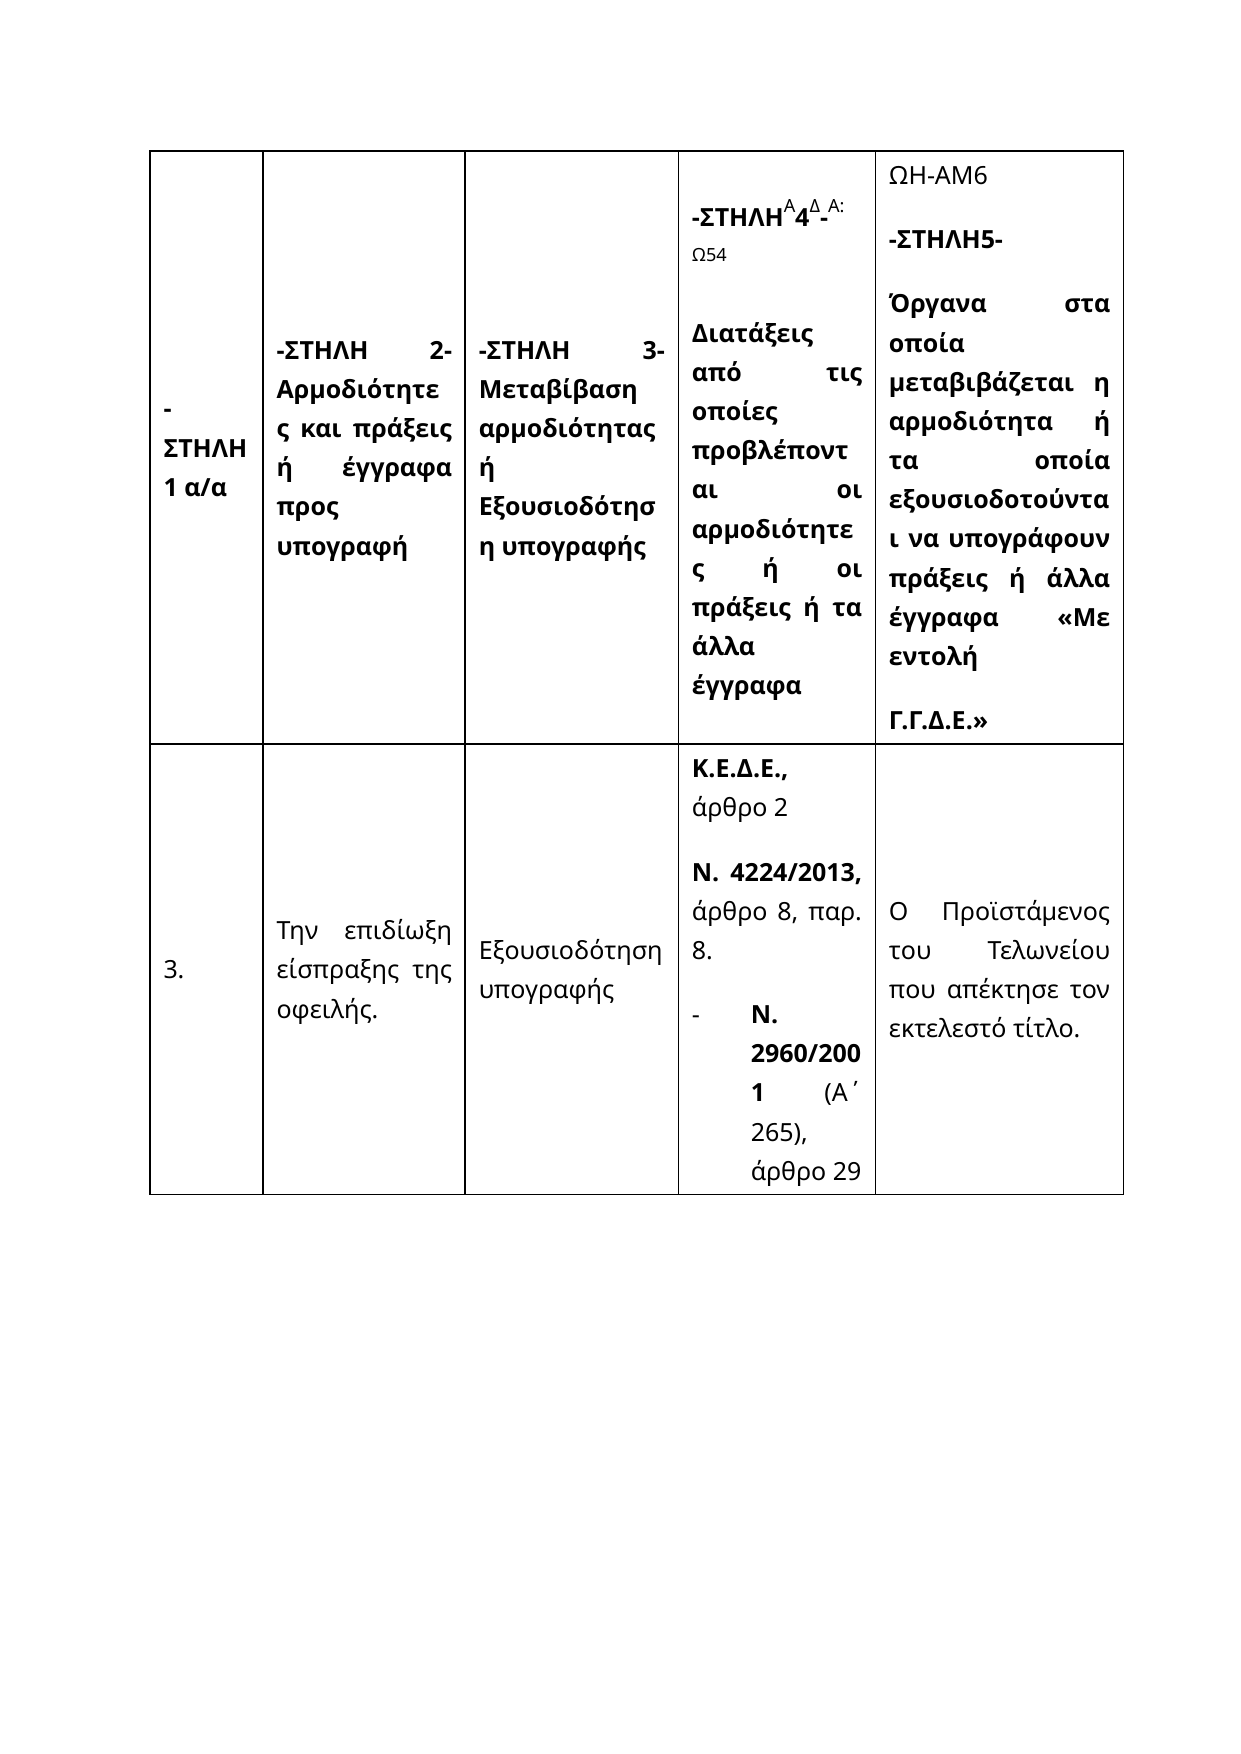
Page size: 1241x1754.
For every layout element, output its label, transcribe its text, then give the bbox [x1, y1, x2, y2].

table_cell Εξουσιοδότηση υπογραφής [466, 745, 678, 1194]
table_cell Κ.Ε.Δ.Ε., άρθρο 2 Ν. 4224/2013, άρθρο 8, παρ. 8. - Ν. 2960/2001 (Α΄ 265), άρθρο 29 [679, 745, 875, 1194]
table_header -ΣΤΗΛΗΑ4Δ-Α: Ω54 Διατάξεις από τις οποίες προβλέπονται οι αρμοδιότητες ή οι πράξεις ή τα άλλα έγγραφα [679, 152, 875, 743]
table_header ΩΗ-ΑΜ6 -ΣΤΗΛΗ5- Όργανα στα οποία μεταβιβάζεται η αρμοδιότητα ή τα οποία εξουσιοδοτούνται να υπογράφουν πράξεις ή άλλα έγγραφα «Με εντολή Γ.Γ.Δ.Ε.» [876, 152, 1123, 743]
table_header -ΣΤΗΛΗ 2- Αρμοδιότητες και πράξεις ή έγγραφα προς υπογραφή [264, 152, 464, 743]
table_header -ΣΤΗΛΗ 3- Μεταβίβαση αρμοδιότητας ή Εξουσιοδότηση υπογραφής [466, 152, 678, 743]
table_header -ΣΤΗΛΗ 1 α/α [151, 152, 262, 743]
table_cell 3. [151, 745, 262, 1194]
table_cell Ο Προϊστάμενος του Τελωνείου που απέκτησε τον εκτελεστό τίτλο. [876, 745, 1123, 1194]
table_cell Την επιδίωξη είσπραξης της οφειλής. [264, 745, 464, 1194]
